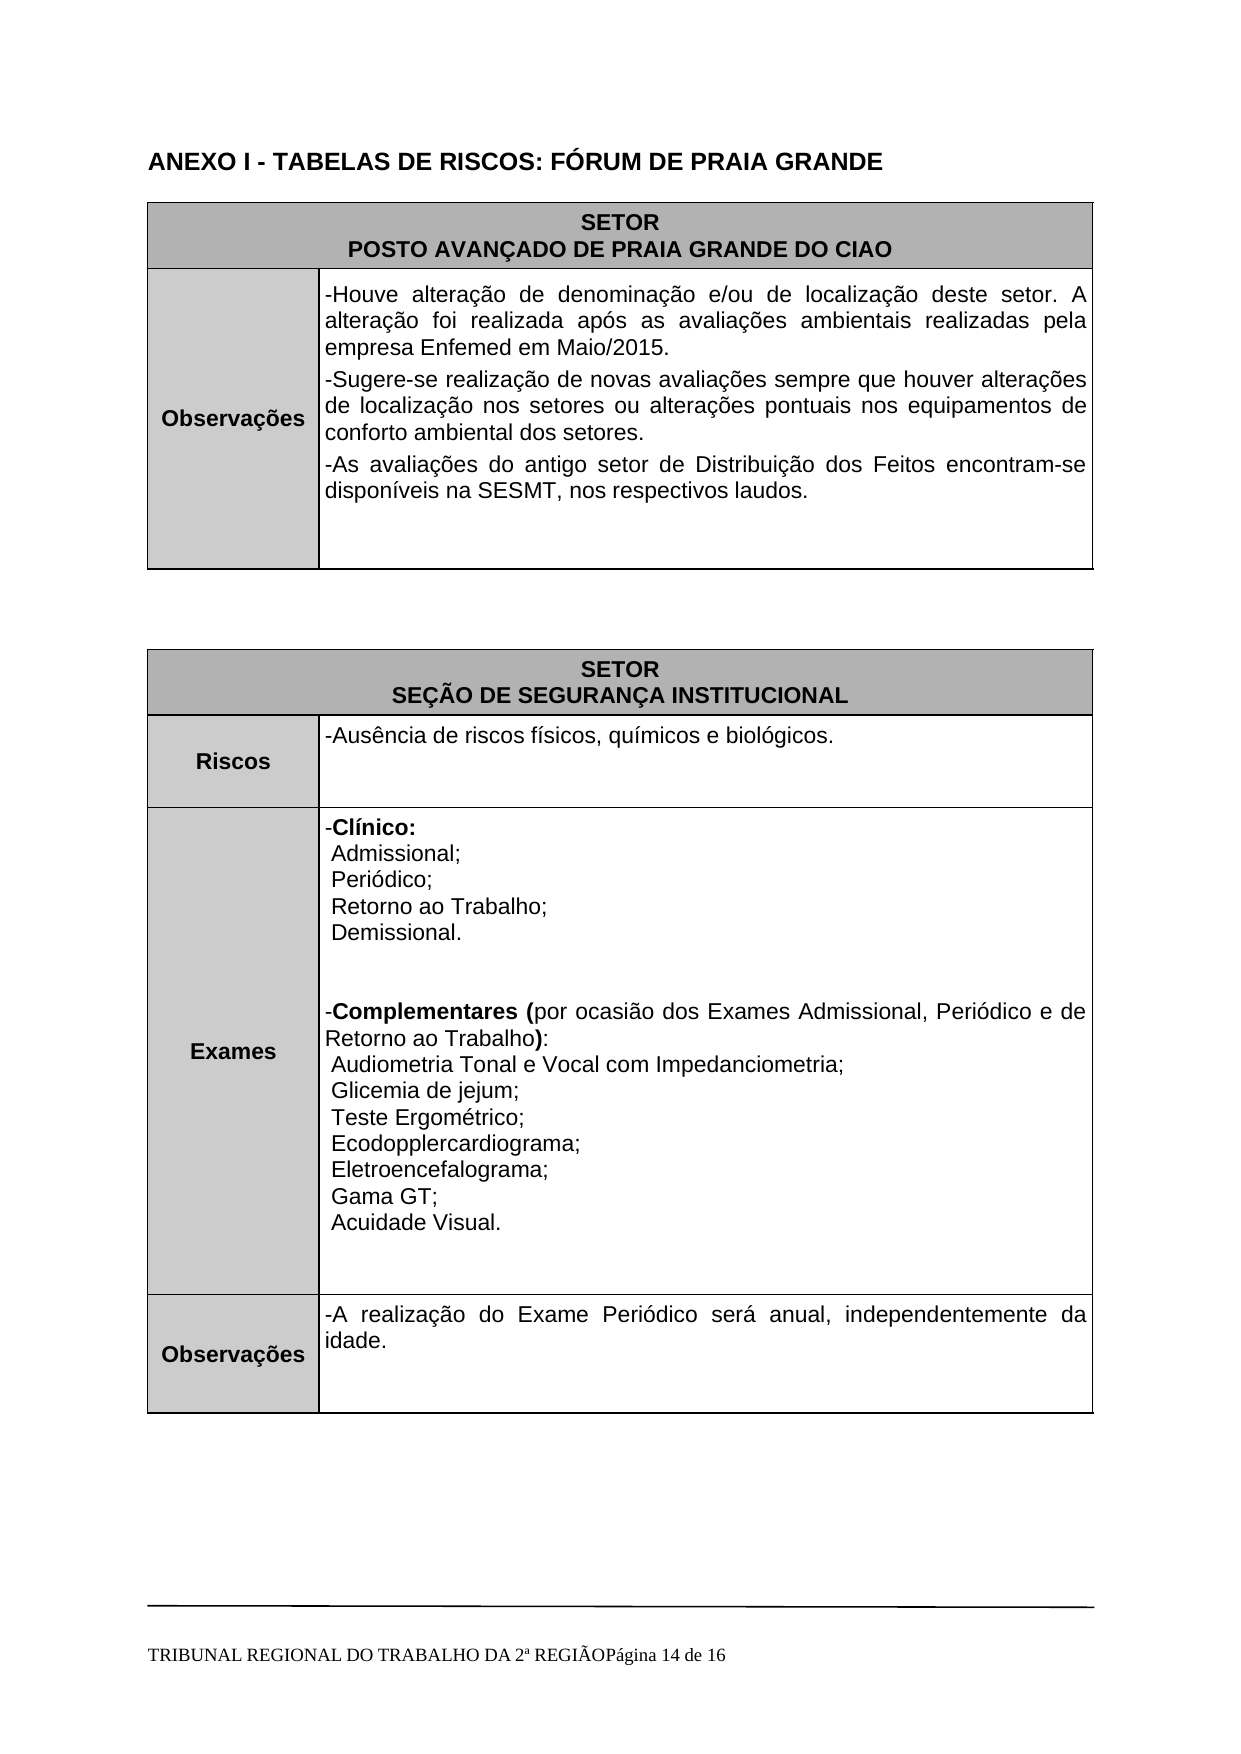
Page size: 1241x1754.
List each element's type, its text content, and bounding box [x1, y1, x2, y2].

table_header SETOR SEÇÃO DE SEGURANÇA INSTITUCIONAL [148, 650, 1092, 714]
table_cell Observações [148, 269, 318, 568]
table_cell -A realização do Exame Periódico será anual, independentemente da idade. [320, 1295, 1092, 1412]
text ANEXO I - TABELAS DE RISCOS: FÓRUM DE PRAIA GRANDE [148, 147, 1093, 176]
table_header SETOR POSTO AVANÇADO DE PRAIA GRANDE DO CIAO [148, 203, 1092, 268]
table_cell -Houve alteração de denominação e/ou de localização deste setor. A alteração foi realizada após as avaliações ambientais realizadas pela empresa Enfemed em Maio/2015. -Sugere-se realização de novas avaliações sempre que houver alterações de localização nos setores ou alterações pontuais nos equipamentos de conforto ambiental dos setores. -As avaliações do antigo setor de Distribuição dos Feitos encontram-se disponíveis na SESMT, nos respectivos laudos. [320, 269, 1092, 568]
table_cell Exames [148, 808, 318, 1294]
table_cell Observações [148, 1295, 318, 1412]
table_cell -Ausência de riscos físicos, químicos e biológicos. [320, 716, 1092, 806]
table_cell -Clínico: Admissional; Periódico; Retorno ao Trabalho; Demissional. -Complementares (por ocasião dos Exames Admissional, Periódico e de Retorno ao Trabalho): Audiometria Tonal e Vocal com Impedanciometria; Glicemia de jejum; Teste Ergométrico; Ecodopplercardiograma; Eletroencefalograma; Gama GT; Acuidade Visual. [320, 808, 1092, 1294]
table_cell Riscos [148, 716, 318, 806]
